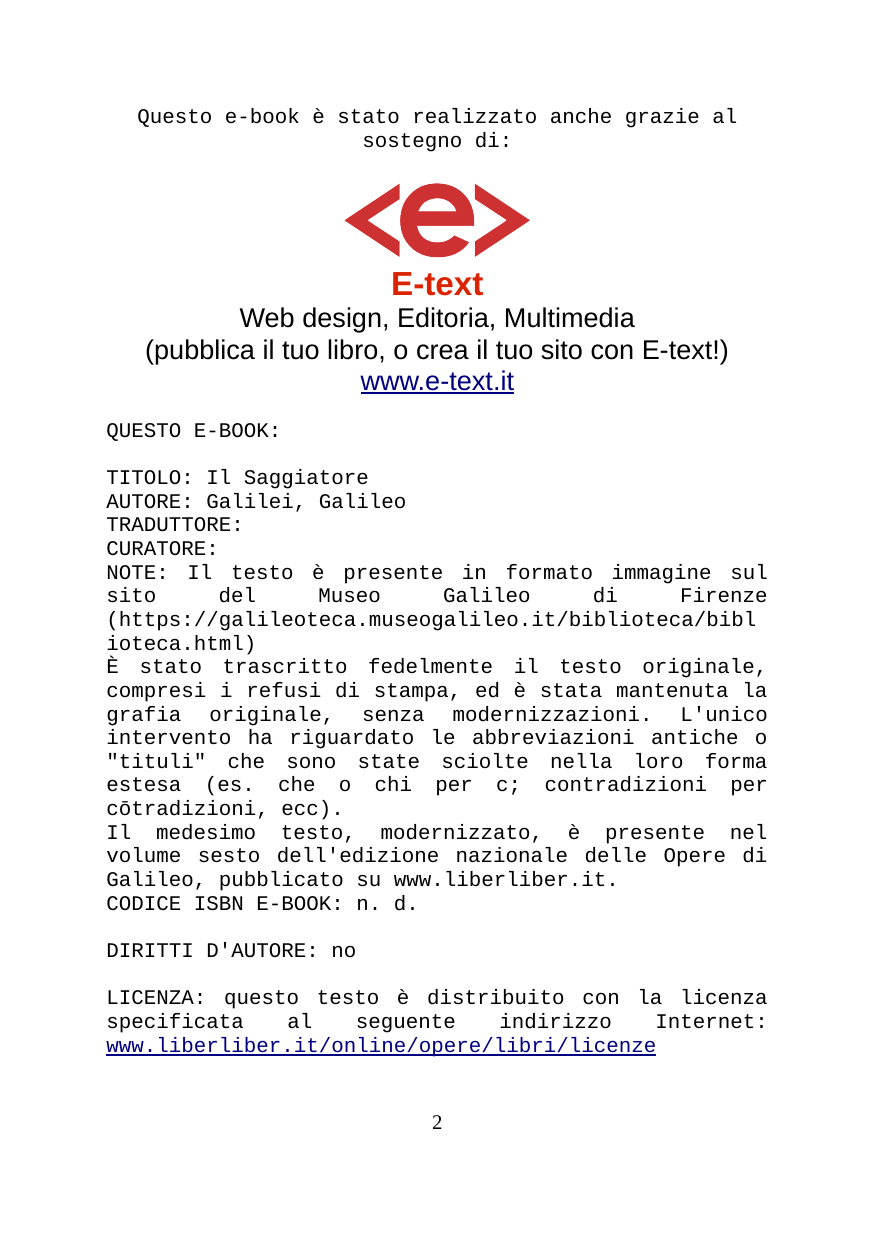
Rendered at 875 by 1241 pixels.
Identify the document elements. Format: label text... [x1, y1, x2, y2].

text LICENZA: questo testo è distribuito con la licenza specificata al seguente indirizzo Internet: www.liberliber.it/online/opere/libri/licenze [106, 987, 768, 1058]
text Web design, Editoria, Multimedia [106, 302, 768, 334]
text È stato trascritto fedelmente il testo originale, compresi i refusi di stampa, ed è stata mantenuta la grafia originale, senza modernizzazioni. L'unico intervento ha riguardato le abbreviazioni antiche o "tituli" che sono state sciolte nella loro forma estesa (es. che o chi per c; contradizioni per cōtradizioni, ecc). [106, 656, 768, 822]
text CODICE ISBN E-BOOK: n. d. [106, 893, 768, 916]
text CURATORE: [106, 538, 768, 562]
text TITOLO: Il Saggiatore [106, 467, 768, 491]
text QUESTO E-BOOK: [106, 420, 768, 443]
text DIRITTI D'AUTORE: no [106, 940, 768, 964]
text www.e-text.it [106, 365, 768, 396]
picture [343, 183, 531, 258]
text TRADUTTORE: [106, 514, 768, 538]
text Questo e-book è stato realizzato anche grazie al sostegno di: [106, 106, 768, 153]
text (pubblica il tuo libro, o crea il tuo sito con E-text!) [106, 334, 768, 365]
text AUTORE: Galilei, Galileo [106, 491, 768, 514]
text NOTE: Il testo è presente in formato immagine sul sito del Museo Galileo di Firenze (https://galileoteca.museogalileo.it/biblioteca/biblioteca.html) [106, 562, 768, 656]
text Il medesimo testo, modernizzato, è presente nel volume sesto dell'edizione nazionale delle Opere di Galileo, pubblicato su www.liberliber.it. [106, 822, 768, 893]
text E-text [106, 264, 768, 302]
